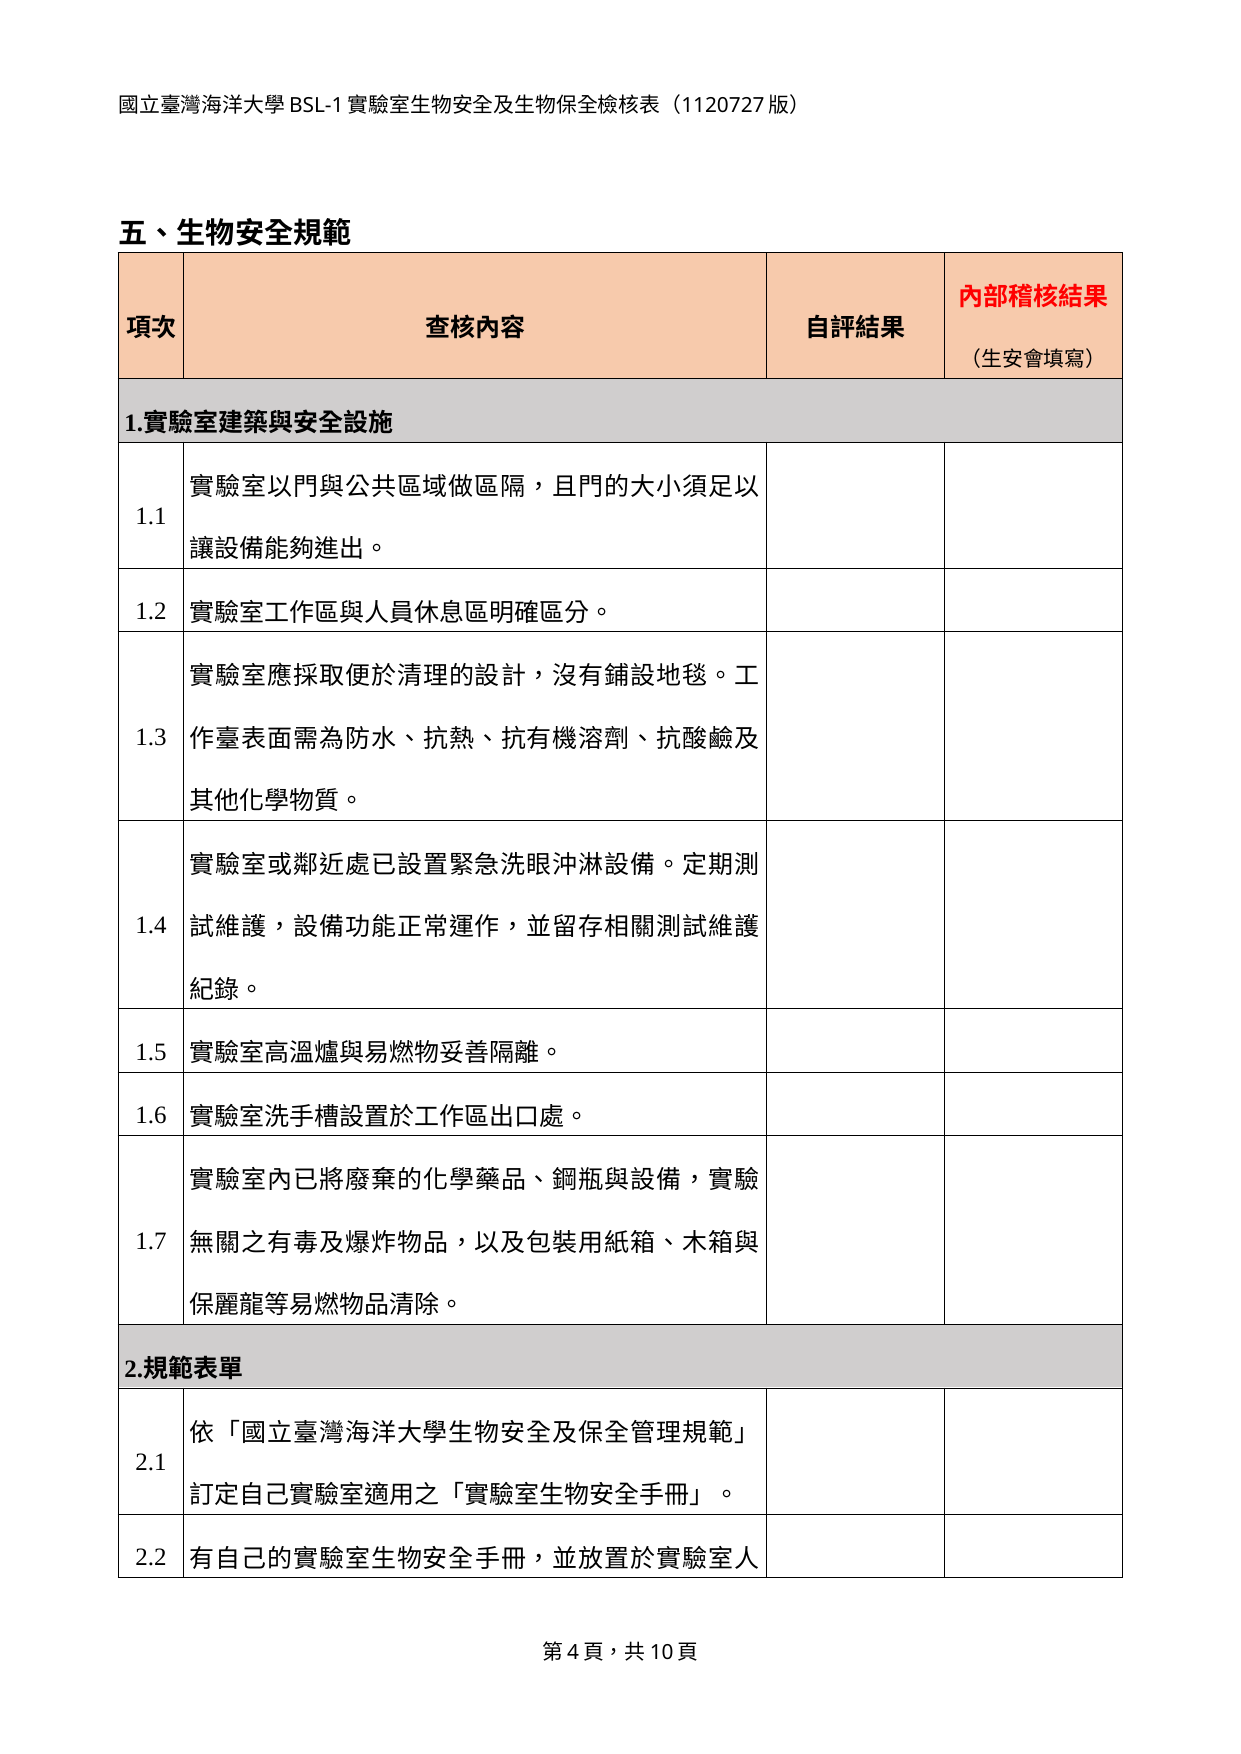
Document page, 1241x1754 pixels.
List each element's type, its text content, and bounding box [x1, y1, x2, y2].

table_cell 2.1 [119, 1389, 183, 1513]
table_cell [945, 443, 1122, 568]
table_cell [767, 632, 944, 820]
table_cell 依「國立臺灣海洋大學生物安全及保全管理規範」訂定自己實驗室適用之「實驗室生物安全手冊」。 [184, 1389, 766, 1513]
table_cell 2.規範表單 [119, 1325, 1122, 1387]
table_cell [945, 1073, 1122, 1135]
table_cell 1.7 [119, 1136, 183, 1324]
table_cell [945, 821, 1122, 1008]
table_cell 2.2 [119, 1515, 183, 1577]
table_cell 有自己的實驗室生物安全手冊，並放置於實驗室人 [184, 1515, 766, 1577]
table_cell 1.5 [119, 1009, 183, 1072]
table_cell [945, 632, 1122, 820]
table_cell 實驗室洗手槽設置於工作區出口處。 [184, 1073, 766, 1135]
table_cell [767, 1515, 944, 1577]
text 五、生物安全規範 [118, 189, 1122, 252]
table_cell 實驗室高溫爐與易燃物妥善隔離。 [184, 1009, 766, 1072]
table_cell 1.6 [119, 1073, 183, 1135]
table_cell 1.1 [119, 443, 183, 568]
table_cell [945, 1009, 1122, 1072]
table_cell [945, 1515, 1122, 1577]
table_cell 實驗室應採取便於清理的設計，沒有鋪設地毯。工作臺表面需為防水、抗熱、抗有機溶劑、抗酸鹼及其他化學物質。 [184, 632, 766, 820]
table_cell [767, 443, 944, 568]
table_header 自評結果 [767, 253, 944, 378]
table_cell 實驗室內已將廢棄的化學藥品、鋼瓶與設備，實驗無關之有毒及爆炸物品，以及包裝用紙箱、木箱與保麗龍等易燃物品清除。 [184, 1136, 766, 1324]
table_cell [767, 569, 944, 631]
table_cell [767, 1136, 944, 1324]
table_cell 1.2 [119, 569, 183, 631]
table_cell 實驗室工作區與人員休息區明確區分。 [184, 569, 766, 631]
table_cell 1.3 [119, 632, 183, 820]
table_cell [945, 569, 1122, 631]
table_header 查核內容 [184, 253, 766, 378]
table_cell [767, 821, 944, 1008]
table_cell 1.實驗室建築與安全設施 [119, 379, 1122, 442]
table_cell 實驗室或鄰近處已設置緊急洗眼沖淋設備。定期測試維護，設備功能正常運作，並留存相關測試維護紀錄。 [184, 821, 766, 1008]
table_cell [945, 1136, 1122, 1324]
table_cell 1.4 [119, 821, 183, 1008]
table_cell [767, 1389, 944, 1513]
table_header 內部稽核結果 （生安會填寫） [945, 253, 1122, 378]
table_cell [767, 1009, 944, 1072]
table_header 項次 [119, 253, 183, 378]
table_cell [945, 1389, 1122, 1513]
table_cell [767, 1073, 944, 1135]
table_cell 實驗室以門與公共區域做區隔，且門的大小須足以讓設備能夠進出。 [184, 443, 766, 568]
